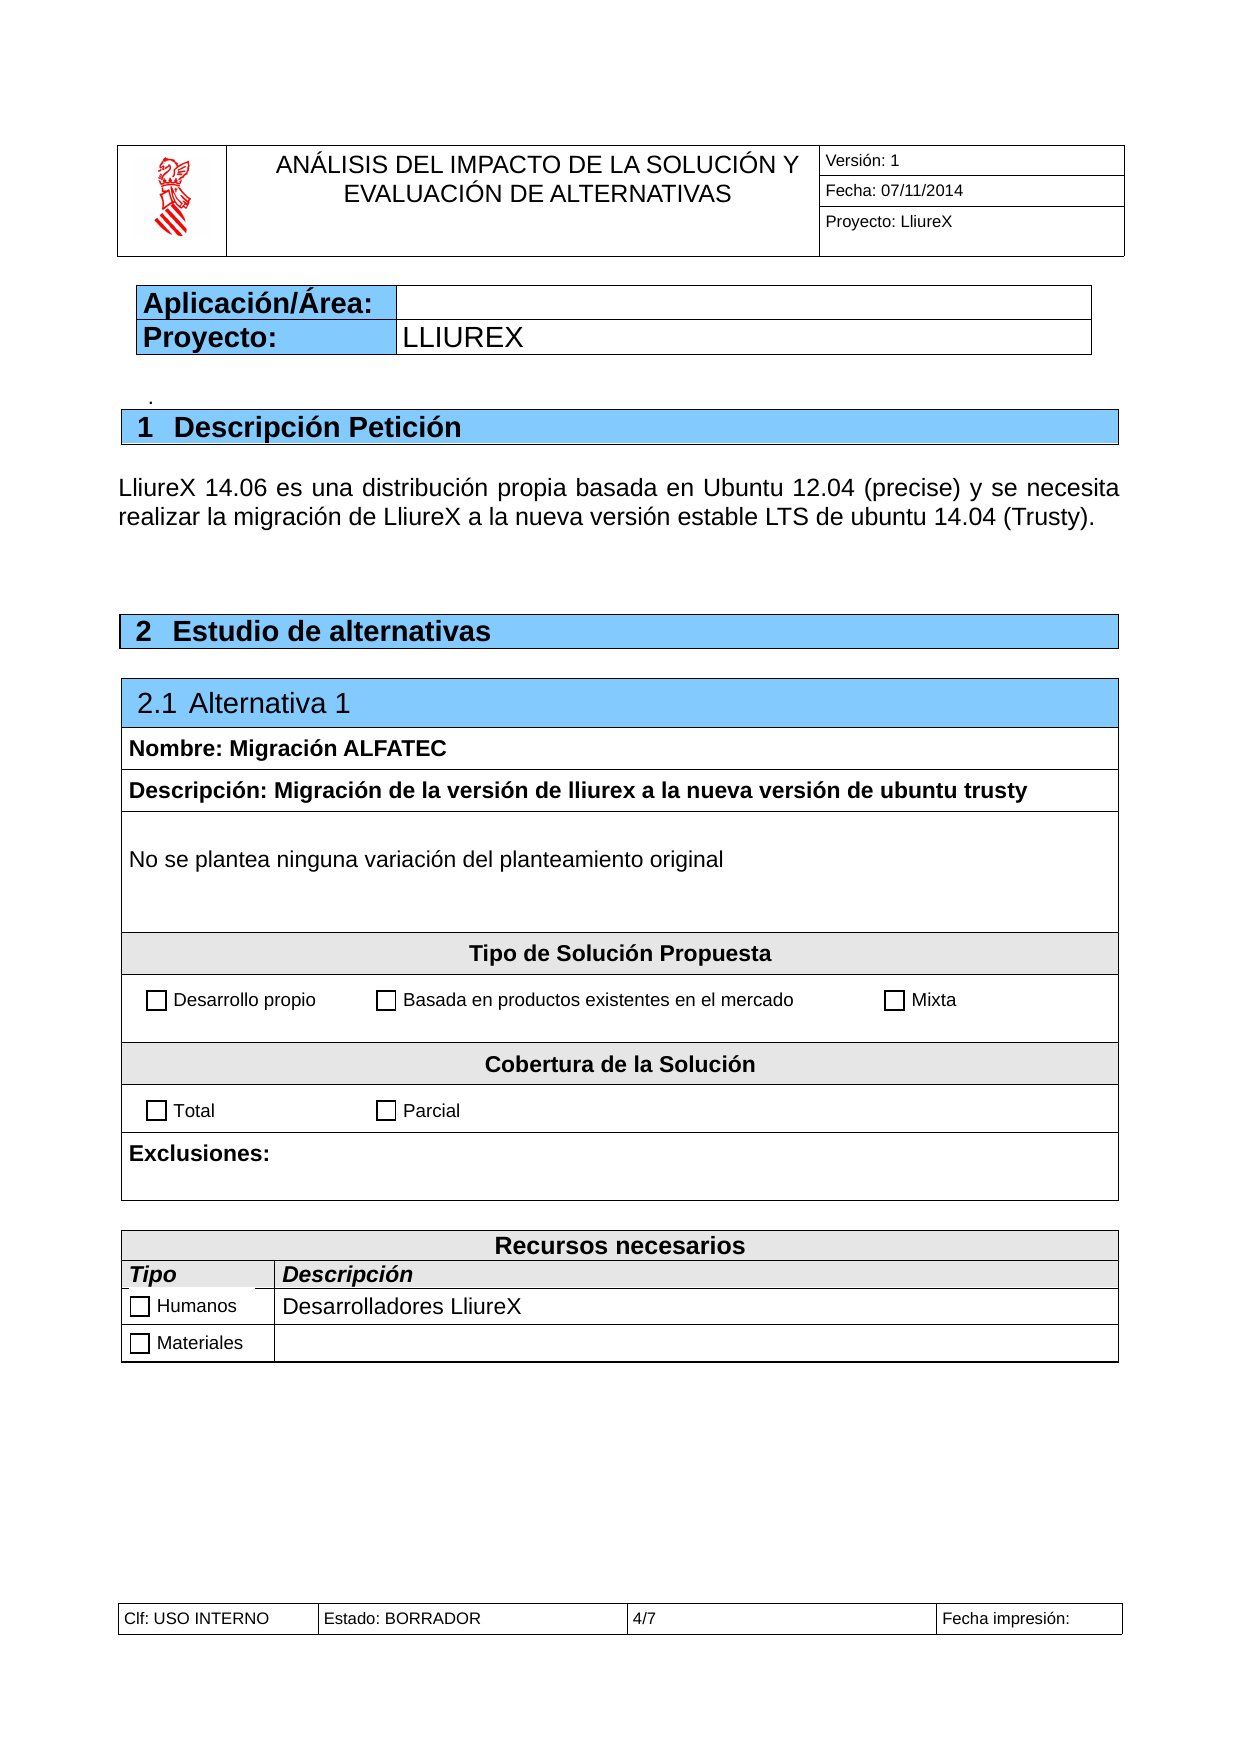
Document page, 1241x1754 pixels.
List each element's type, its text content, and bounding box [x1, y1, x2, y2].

table_cell [122, 1085, 1118, 1132]
text LliureX 14.06 es una distribución propia basada en Ubuntu 12.04 (precise) y se necesita realizar la migración de LliureX a la nueva versión estable LTS de ubuntu 14.04 (Trusty). [118, 473, 1122, 531]
table_cell Desarrolladores LliureX [275, 1289, 1118, 1324]
table_cell Exclusiones: [122, 1133, 1118, 1200]
table_cell [275, 1325, 1118, 1361]
table_cell Cobertura de la Solución [122, 1043, 1118, 1084]
table_header Descripción Petición [122, 410, 1118, 443]
table_cell [257, 1325, 274, 1361]
table_cell Descripción [275, 1261, 1118, 1287]
table_cell Tipo [122, 1261, 274, 1287]
table_cell [122, 1289, 129, 1324]
picture [133, 157, 212, 236]
table_header [397, 286, 1091, 319]
table_cell No se plantea ninguna variación del planteamiento original [122, 812, 1118, 932]
table_cell [122, 975, 1118, 1042]
table_cell [255, 1289, 274, 1324]
table_header Aplicación/Área: [137, 286, 396, 319]
table_cell Tipo de Solución Propuesta [122, 933, 1118, 974]
table_cell [122, 1325, 129, 1361]
table_header Recursos necesarios [122, 1231, 1118, 1260]
table_cell Nombre: Migración ALFATEC [122, 728, 1118, 769]
table_cell Proyecto: [137, 320, 396, 354]
table_cell Descripción: Migración de la versión de lliurex a la nueva versión de ubuntu trusty [122, 770, 1118, 811]
table_cell LLIUREX [397, 320, 1091, 354]
text . [148, 384, 1122, 409]
table_header Estudio de alternativas [121, 615, 1118, 648]
table_header Alternativa 1 [122, 679, 1118, 727]
